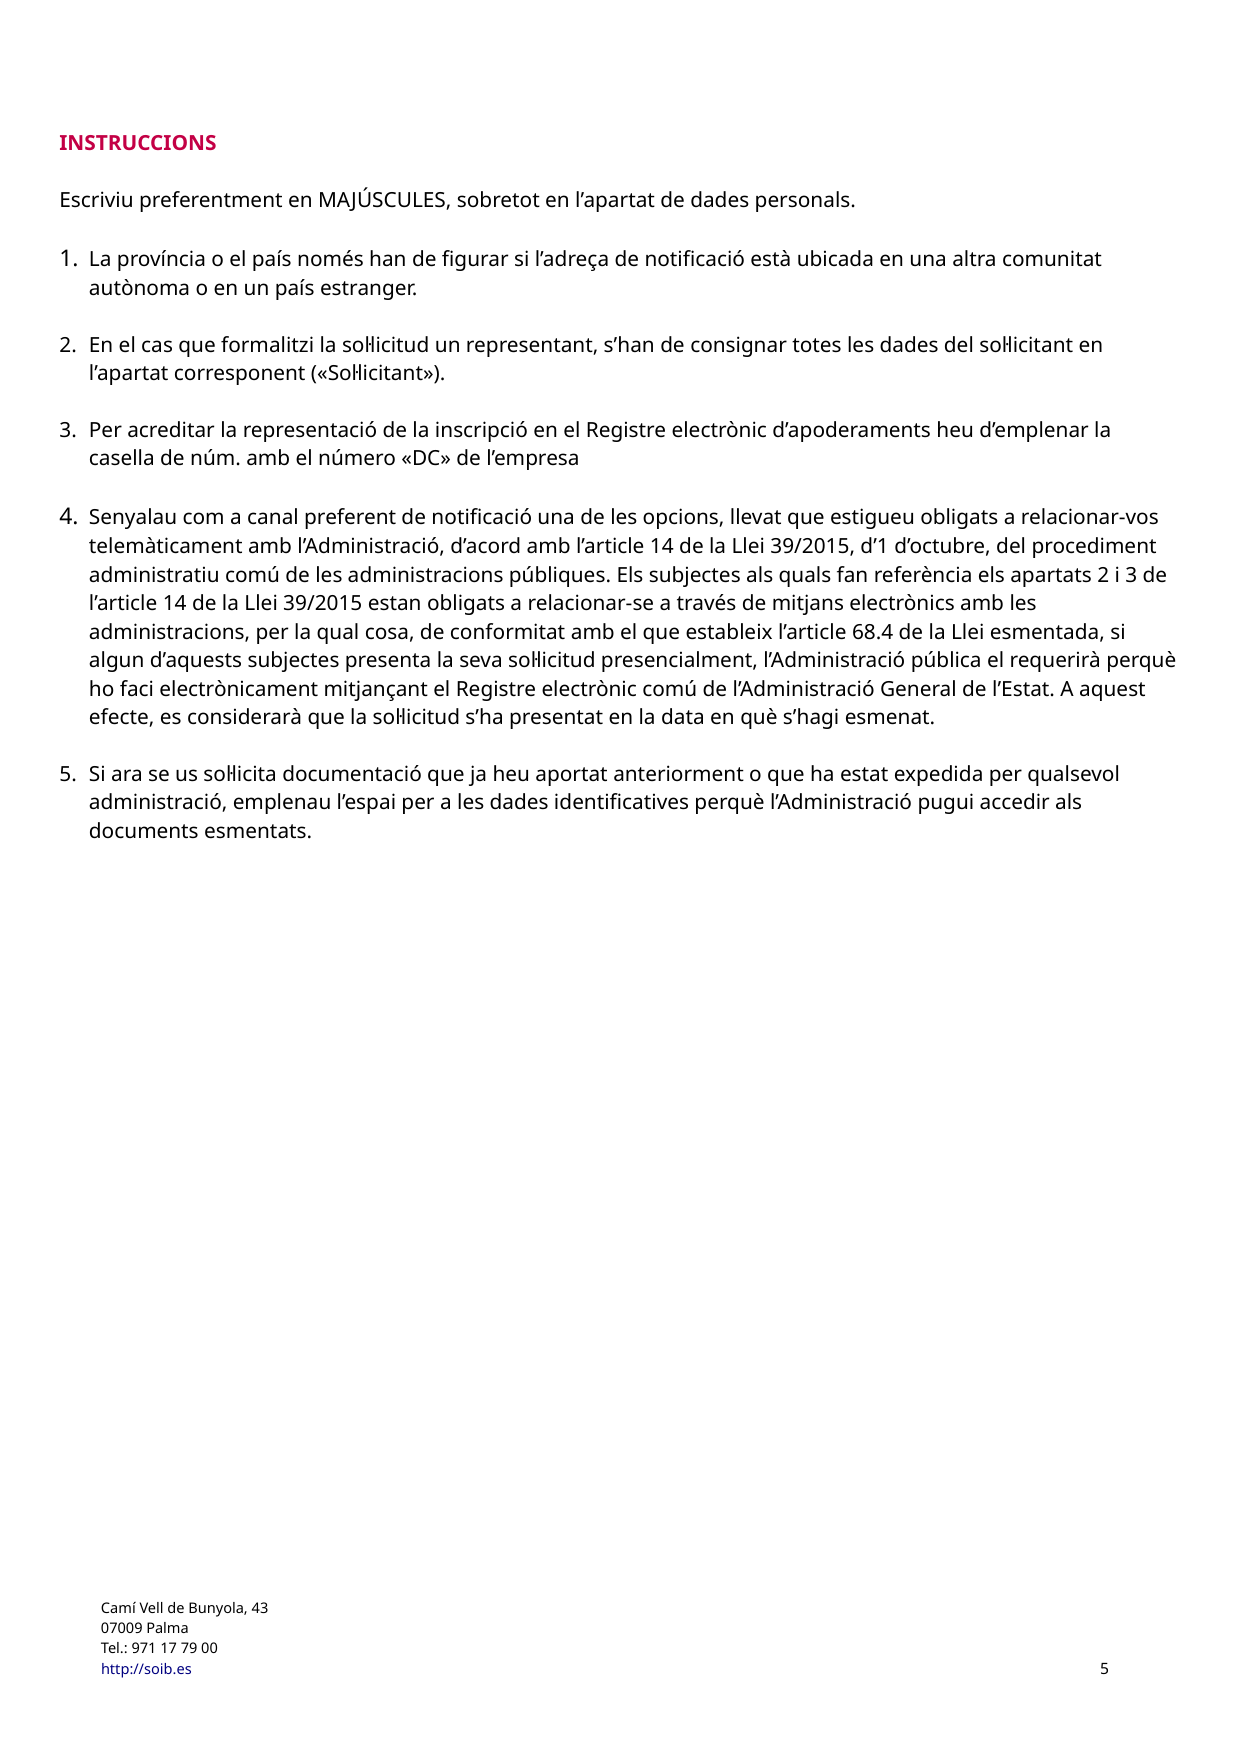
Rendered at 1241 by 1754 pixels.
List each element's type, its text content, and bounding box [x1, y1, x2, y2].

text INSTRUCCIONS [59, 128, 1181, 156]
list La província o el país només han de figurar si l’adreça de notificació està ubicada en una altra comunitat autònoma o en un país estranger. [59, 242, 1181, 301]
list Si ara se us sol·licita documentació que ja heu aportat anteriorment o que ha estat expedida per qualsevol administració, emplenau l’espai per a les dades identificatives perquè l’Administració pugui accedir als documents esmentats. [59, 759, 1181, 844]
list Per acreditar la representació de la inscripció en el Registre electrònic d’apoderaments heu d’emplenar la casella de núm. amb el número «DC» de l’empresa [59, 415, 1181, 472]
list Senyalau com a canal preferent de notificació una de les opcions, llevat que estigueu obligats a relacionar-vos telemàticament amb l’Administració, d’acord amb l’article 14 de la Llei 39/2015, d’1 d’octubre, del procediment administratiu comú de les administracions públiques. Els subjectes als quals fan referència els apartats 2 i 3 de l’article 14 de la Llei 39/2015 estan obligats a relacionar-se a través de mitjans electrònics amb les administracions, per la qual cosa, de conformitat amb el que estableix l’article 68.4 de la Llei esmentada, si algun d’aquests subjectes presenta la seva sol·licitud presencialment, l’Administració pública el requerirà perquè ho faci electrònicament mitjançant el Registre electrònic comú de l’Administració General de l’Estat. A aquest efecte, es considerarà que la sol·licitud s’ha presentat en la data en què s’hagi esmenat. [59, 500, 1181, 731]
text Escriviu preferentment en MAJÚSCULES, sobretot en l’apartat de dades personals. [59, 185, 1181, 213]
list En el cas que formalitzi la sol·licitud un representant, s’han de consignar totes les dades del sol·licitant en l’apartat corresponent («Sol·licitant»). [59, 330, 1181, 387]
